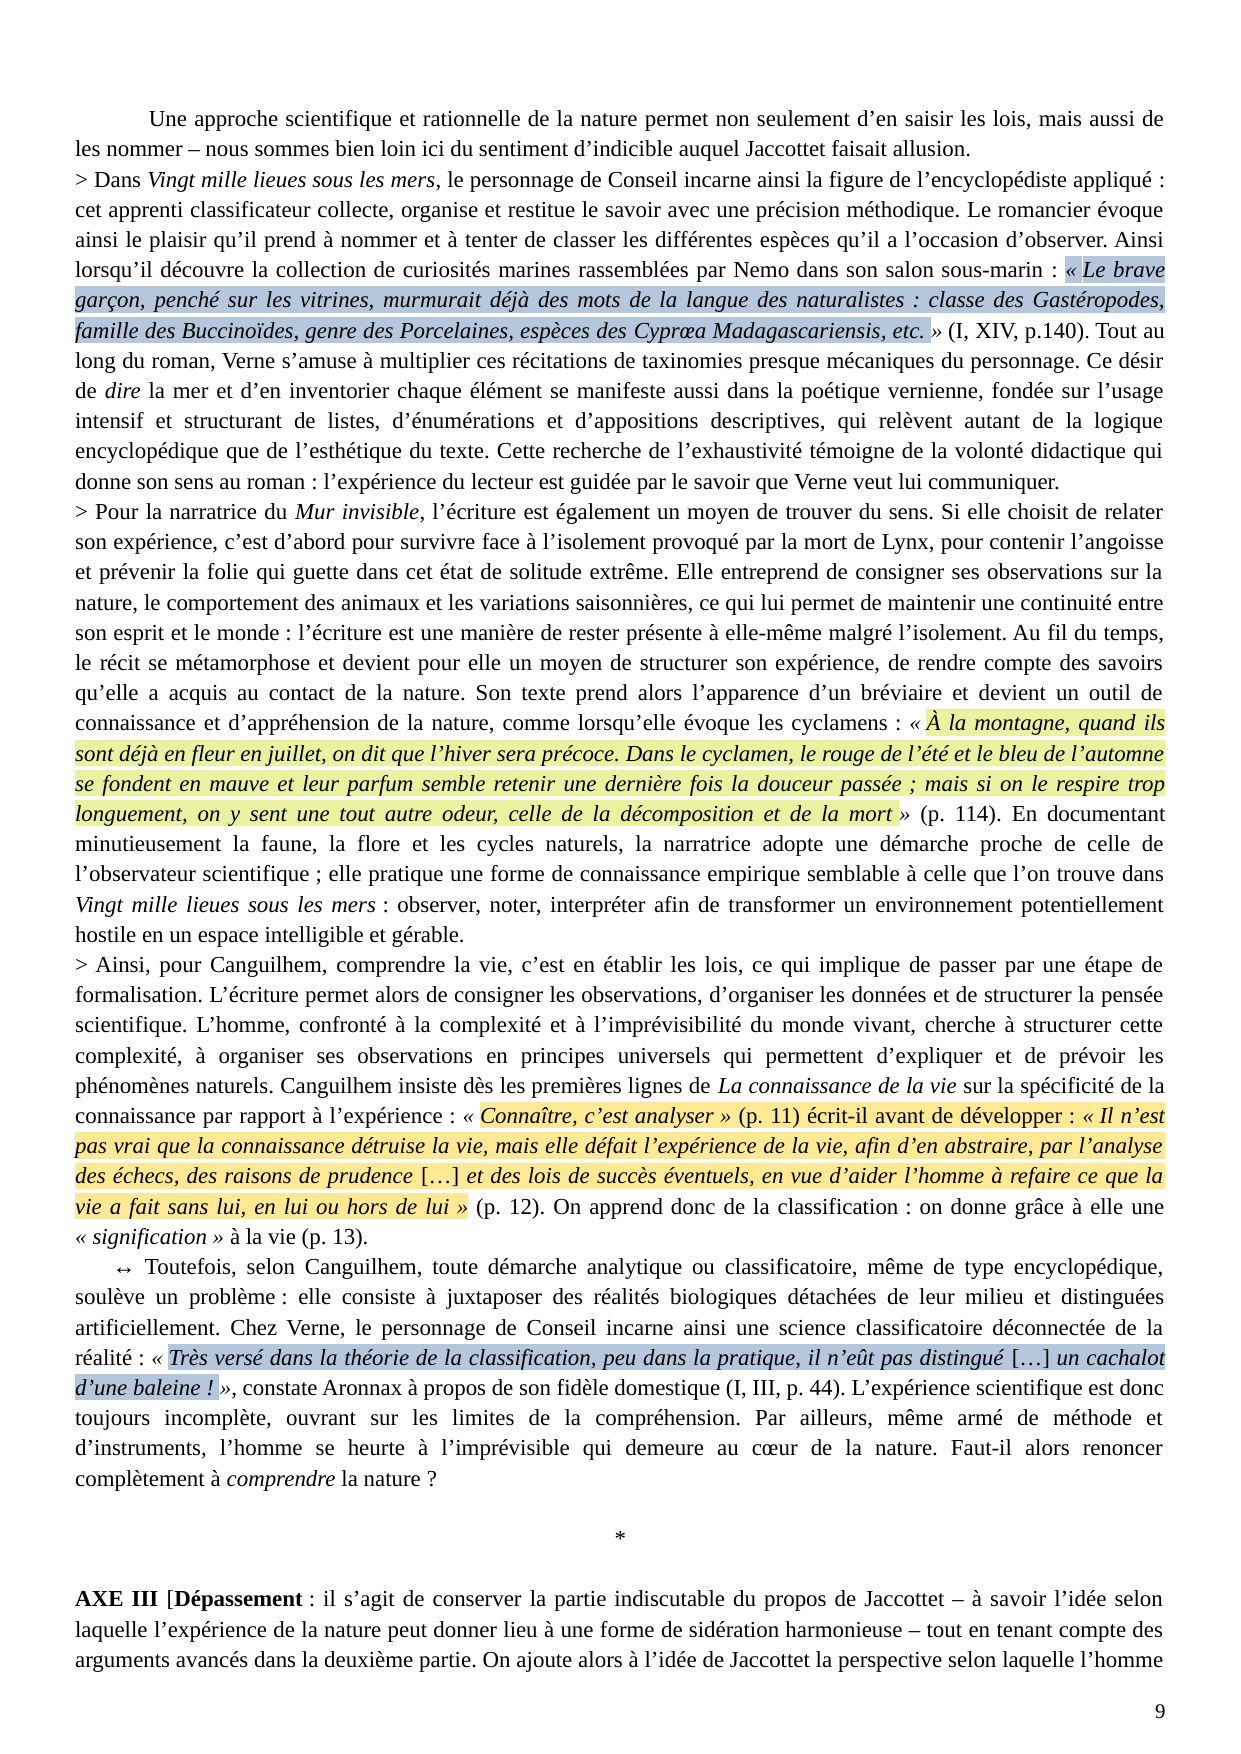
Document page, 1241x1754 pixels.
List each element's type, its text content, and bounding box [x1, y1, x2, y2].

text AXE III [Dépassement : il s’agit de conserver la partie indiscutable du propos de Jaccottet – à savoir l’idée selon laquelle l’expérience de la nature peut donner lieu à une forme de sidération harmonieuse – tout en tenant compte des arguments avancés dans la deuxième partie. On ajoute alors à l’idée de Jaccottet la perspective selon laquelle l’homme [75, 1585, 1165, 1672]
text > Dans Vingt mille lieues sous les mers, le personnage de Conseil incarne ainsi la figure de l’encyclopédiste appliqué : cet apprenti classificateur collecte, organise et restitue le savoir avec une précision méthodique. Le romancier évoque ainsi le plaisir qu’il prend à nommer et à tenter de classer les différentes espèces qu’il a l’occasion d’observer. Ainsi lorsqu’il découvre la collection de curiosités marines rassemblées par Nemo dans son salon sous-marin : « Le brave garçon, penché sur les vitrines, murmurait déjà des mots de la langue des naturalistes : classe des Gastéropodes, famille des Buccinoïdes, genre des Porcelaines, espèces des Cyprœa Madagascariensis, etc. » (I, XIV, p.140). Tout au long du roman, Verne s’amuse à multiplier ces récitations de taxinomies presque mécaniques du personnage. Ce désir de dire la mer et d’en inventorier chaque élément se manifeste aussi dans la poétique vernienne, fondée sur l’usage intensif et structurant de listes, d’énumérations et d’appositions descriptives, qui relèvent autant de la logique encyclopédique que de l’esthétique du texte. Cette recherche de l’exhaustivité témoigne de la volonté didactique qui donne son sens au roman : l’expérience du lecteur est guidée par le savoir que Verne veut lui communiquer. [75, 166, 1165, 494]
text Une approche scientifique et rationnelle de la nature permet non seulement d’en saisir les lois, mais aussi de les nommer ‒ nous sommes bien loin ici du sentiment d’indicible auquel Jaccottet faisait allusion. [75, 105, 1165, 162]
text > Pour la narratrice du Mur invisible, l’écriture est également un moyen de trouver du sens. Si elle choisit de relater son expérience, c’est d’abord pour survivre face à l’isolement provoqué par la mort de Lynx, pour contenir l’angoisse et prévenir la folie qui guette dans cet état de solitude extrême. Elle entreprend de consigner ses observations sur la nature, le comportement des animaux et les variations saisonnières, ce qui lui permet de maintenir une continuité entre son esprit et le monde : l’écriture est une manière de rester présente à elle-même malgré l’isolement. Au fil du temps, le récit se métamorphose et devient pour elle un moyen de structurer son expérience, de rendre compte des savoirs qu’elle a acquis au contact de la nature. Son texte prend alors l’apparence d’un bréviaire et devient un outil de connaissance et d’appréhension de la nature, comme lorsqu’elle évoque les cyclamens : « À la montagne, quand ils sont déjà en fleur en juillet, on dit que l’hiver sera précoce. Dans le cyclamen, le rouge de l’été et le bleu de l’automne se fondent en mauve et leur parfum semble retenir une dernière fois la douceur passée ; mais si on le respire trop longuement, on y sent une tout autre odeur, celle de la décomposition et de la mort » (p. 114). En documentant minutieusement la faune, la flore et les cycles naturels, la narratrice adopte une démarche proche de celle de l’observateur scientifique ; elle pratique une forme de connaissance empirique semblable à celle que l’on trouve dans Vingt mille lieues sous les mers : observer, noter, interpréter afin de transformer un environnement potentiellement hostile en un espace intelligible et gérable. [75, 498, 1165, 947]
text ↔ Toutefois, selon Canguilhem, toute démarche analytique ou classificatoire, même de type encyclopédique, soulève un problème : elle consiste à juxtaposer des réalités biologiques détachées de leur milieu et distinguées artificiellement. Chez Verne, le personnage de Conseil incarne ainsi une science classificatoire déconnectée de la réalité : « Très versé dans la théorie de la classification, peu dans la pratique, il n’eût pas distingué […] un cachalot d’une baleine ! », constate Aronnax à propos de son fidèle domestique (I, III, p. 44). L’expérience scientifique est donc toujours incomplète, ouvrant sur les limites de la compréhension. Par ailleurs, même armé de méthode et d’instruments, l’homme se heurte à l’imprévisible qui demeure au cœur de la nature. Faut-il alors renoncer complètement à comprendre la nature ? [75, 1253, 1165, 1491]
text > Ainsi, pour Canguilhem, comprendre la vie, c’est en établir les lois, ce qui implique de passer par une étape de formalisation. L’écriture permet alors de consigner les observations, d’organiser les données et de structurer la pensée scientifique. L’homme, confronté à la complexité et à l’imprévisibilité du monde vivant, cherche à structurer cette complexité, à organiser ses observations en principes universels qui permettent d’expliquer et de prévoir les phénomènes naturels. Canguilhem insiste dès les premières lignes de La connaissance de la vie sur la spécificité de la connaissance par rapport à l’expérience : « Connaître, c’est analyser » (p. 11) écrit-il avant de développer : « Il n’est pas vrai que la connaissance détruise la vie, mais elle défait l’expérience de la vie, afin d’en abstraire, par l’analyse des échecs, des raisons de prudence […] et des lois de succès éventuels, en vue d’aider l’homme à refaire ce que la vie a fait sans lui, en lui ou hors de lui » (p. 12). On apprend donc de la classification : on donne grâce à elle une « signification » à la vie (p. 13). [75, 951, 1165, 1249]
text * [75, 1525, 1165, 1551]
